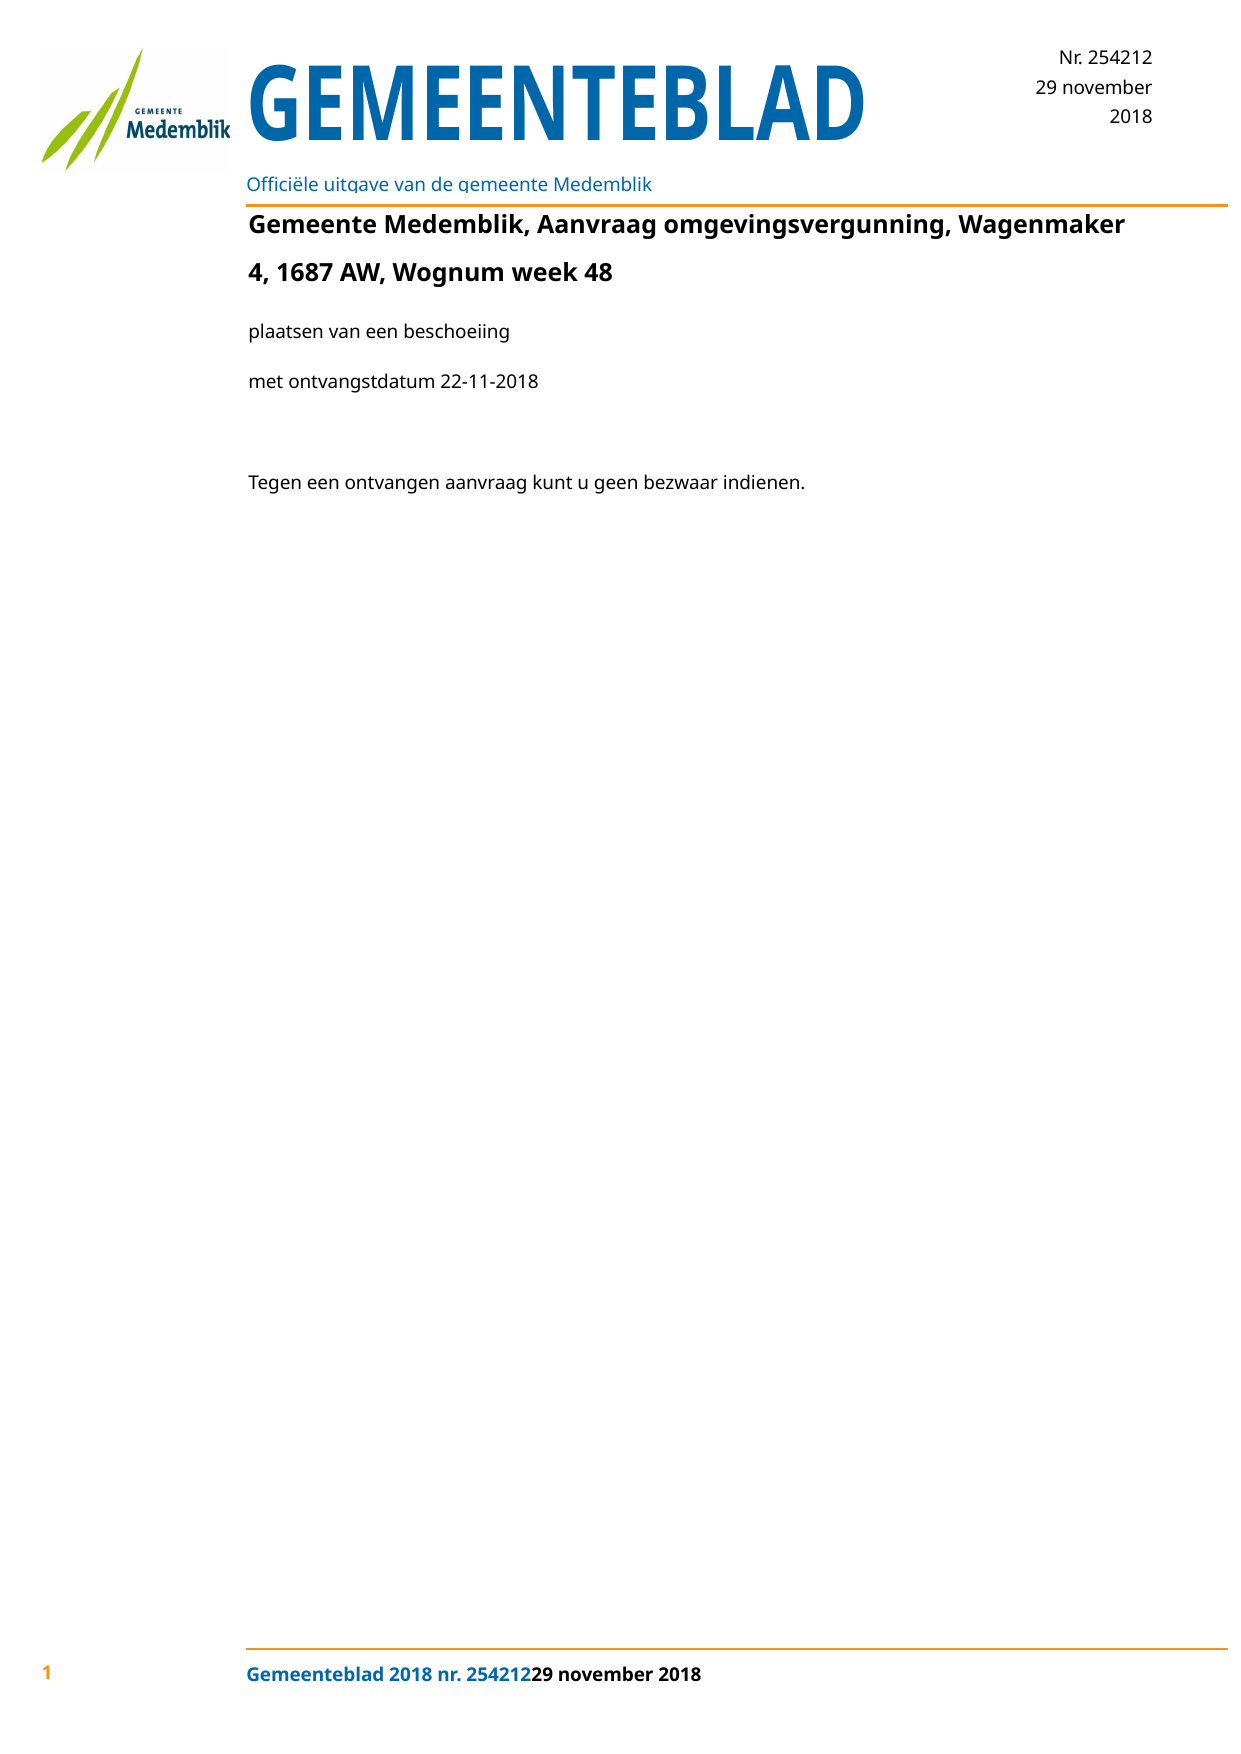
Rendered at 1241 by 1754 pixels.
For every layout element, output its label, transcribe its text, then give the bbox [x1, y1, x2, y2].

text plaatsen van een beschoeiing [248, 318, 1152, 344]
picture [41, 47, 231, 172]
text met ontvangstdatum 22-11-2018 [248, 368, 1152, 394]
text Gemeente Medemblik, Aanvraag omgevingsvergunning, Wagenmaker 4, 1687 AW, Wognum week 48 [248, 207, 1152, 288]
text Tegen een ontvangen aanvraag kunt u geen bezwaar indienen. [248, 469, 1152, 495]
